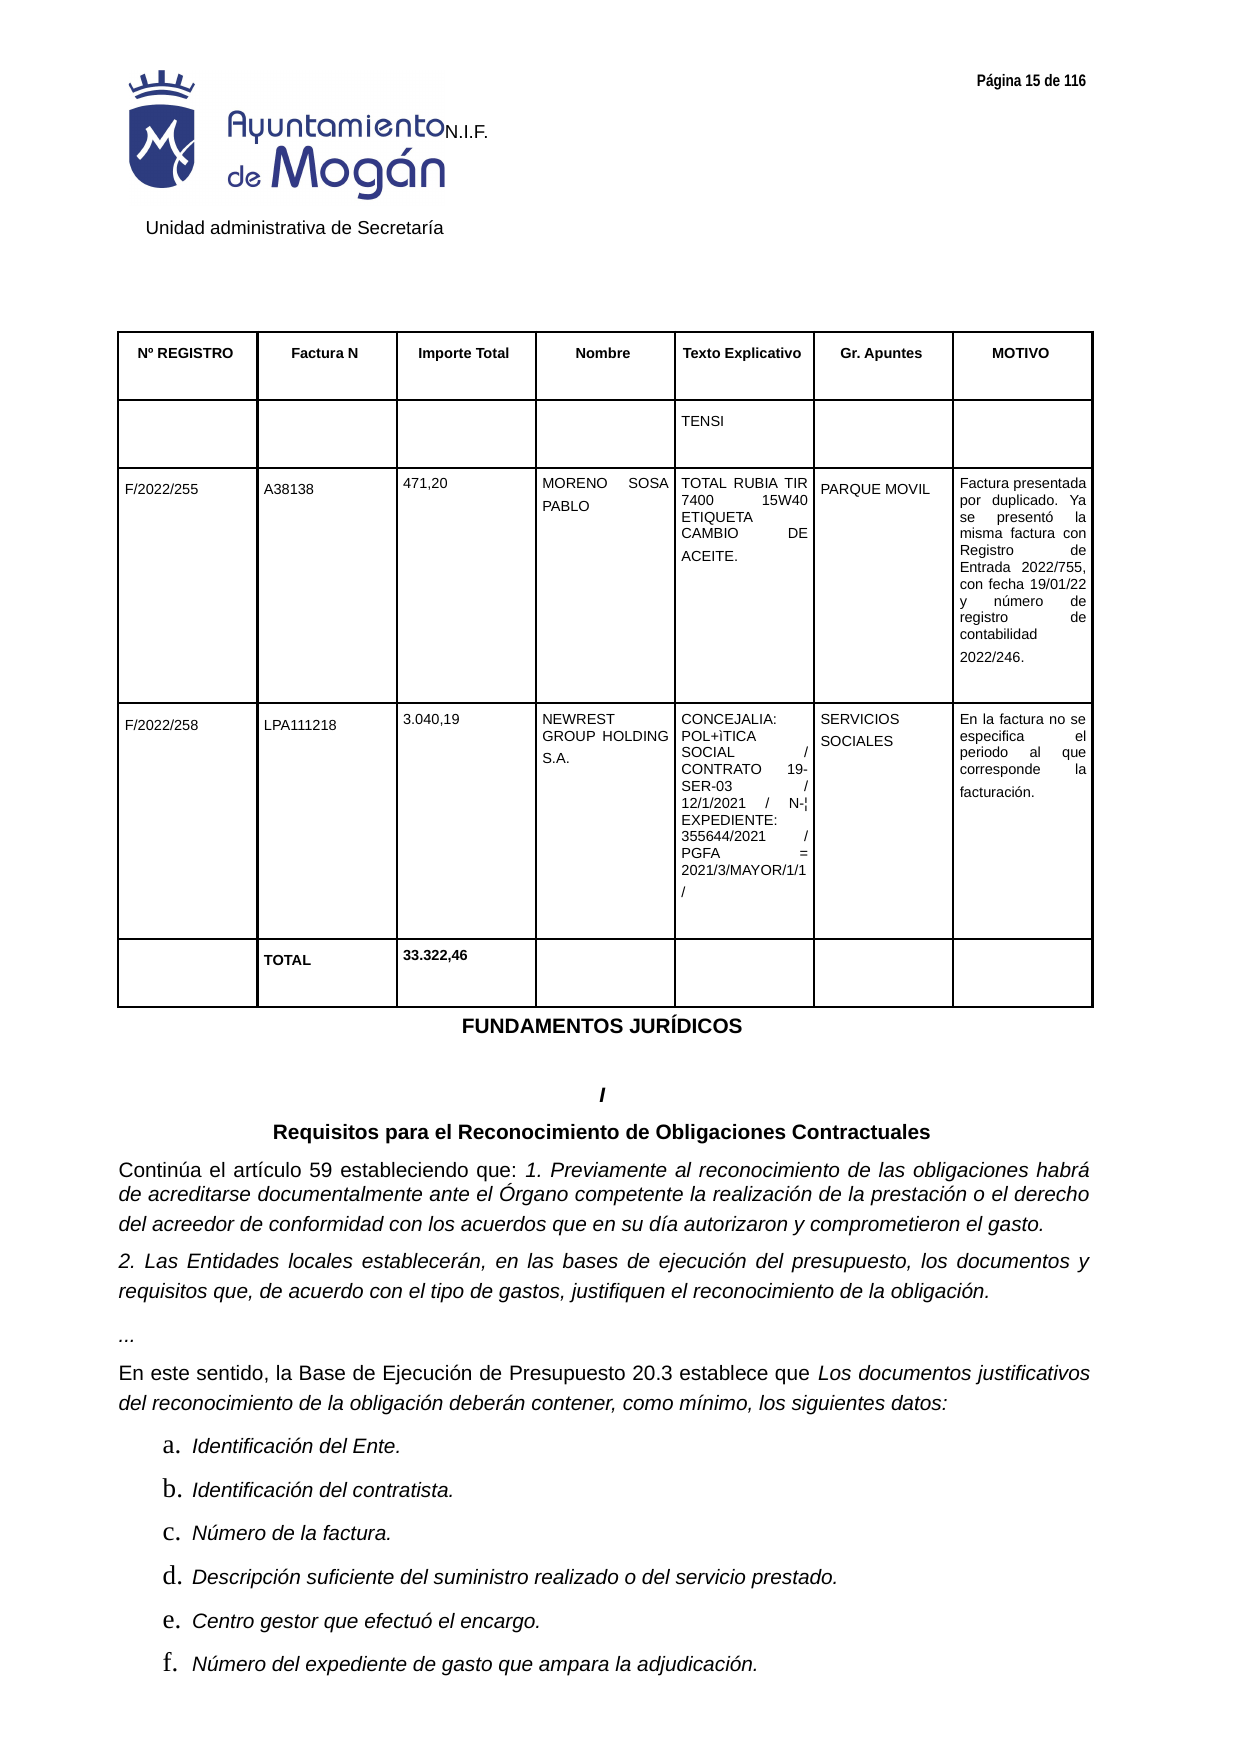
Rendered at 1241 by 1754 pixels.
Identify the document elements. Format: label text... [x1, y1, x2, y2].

text Continúa el artículo 59 estableciendo que: 1. Previamente al reconocimiento de las obligaciones habrá de acreditarse documentalmente ante el Órgano competente la realización de la prestación o el derecho del acreedor de conformidad con los acuerdos que en su día autorizaron y comprometieron el gasto. [118, 1158, 1092, 1237]
table_cell F/2022/258 [119, 704, 256, 938]
table_cell TOTAL RUBIA TIR 7400 15W40 ETIQUETA CAMBIO DE ACEITE. [676, 469, 813, 702]
table_cell [537, 940, 674, 1006]
table_header Texto Explicativo [676, 333, 813, 398]
table_cell [119, 401, 256, 467]
table_header Nº REGISTRO [119, 333, 256, 398]
table_cell MORENO SOSA PABLO [537, 469, 674, 702]
table_header Factura N [259, 333, 396, 398]
table_cell A38138 [259, 469, 396, 702]
table_cell En la factura no se especifica el periodo al que corresponde la facturación. [954, 704, 1091, 938]
table_cell PARQUE MOVIL [815, 469, 952, 702]
table_cell 3.040,19 [398, 704, 535, 938]
text ... [118, 1317, 1092, 1348]
table_cell F/2022/255 [119, 469, 256, 702]
table_cell [954, 401, 1091, 467]
list Número del expediente de gasto que ampara la adjudicación. [162, 1646, 1092, 1678]
table_cell [815, 401, 952, 467]
table_header Nombre [537, 333, 674, 398]
list Descripción suficiente del suministro realizado o del servicio prestado. [162, 1559, 1092, 1590]
table_cell [537, 401, 674, 467]
subtitle I [118, 1077, 1092, 1108]
table_cell [954, 940, 1091, 1006]
table_cell NEWREST GROUP HOLDING S.A. [537, 704, 674, 938]
table_cell [398, 401, 535, 467]
text FUNDAMENTOS JURÍDICOS [118, 1008, 1092, 1039]
list Identificación del Ente. [162, 1428, 1092, 1459]
table_cell [259, 401, 396, 467]
list Identificación del contratista. [162, 1472, 1092, 1503]
table_cell [119, 940, 256, 1006]
table_cell TENSI [676, 401, 813, 467]
list Número de la factura. [162, 1516, 1092, 1547]
text En este sentido, la Base de Ejecución de Presupuesto 20.3 establece que Los documentos justificativos del reconocimiento de la obligación deberán contener, como mínimo, los siguientes datos: [118, 1361, 1092, 1416]
table_header Gr. Apuntes [815, 333, 952, 398]
table_header Importe Total [398, 333, 535, 398]
table_cell 33.322,46 [398, 940, 535, 1006]
text 2. Las Entidades locales establecerán, en las bases de ejecución del presupuesto, los documentos y requisitos que, de acuerdo con el tipo de gastos, justifiquen el reconocimiento de la obligación. [118, 1249, 1092, 1304]
table_cell TOTAL [259, 940, 396, 1006]
table_cell SERVICIOS SOCIALES [815, 704, 952, 938]
table_cell [815, 940, 952, 1006]
picture [128, 70, 445, 206]
list Centro gestor que efectuó el encargo. [162, 1603, 1092, 1634]
table_cell LPA111218 [259, 704, 396, 938]
table_cell Factura presentada por duplicado. Ya se presentó la misma factura con Registro de Entrada 2022/755, con fecha 19/01/22 y número de registro de contabilidad 2022/246. [954, 469, 1091, 702]
table_cell [676, 940, 813, 1006]
table_cell 471,20 [398, 469, 535, 702]
text Requisitos para el Reconocimiento de Obligaciones Contractuales [118, 1114, 1092, 1145]
table_cell CONCEJALIA: POL+ìTICA SOCIAL / CONTRATO 19-SER-03 / 12/1/2021 / N-¦ EXPEDIENTE: 355644/2021 / PGFA = 2021/3/MAYOR/1/1 / [676, 704, 813, 938]
table_header MOTIVO [954, 333, 1091, 398]
